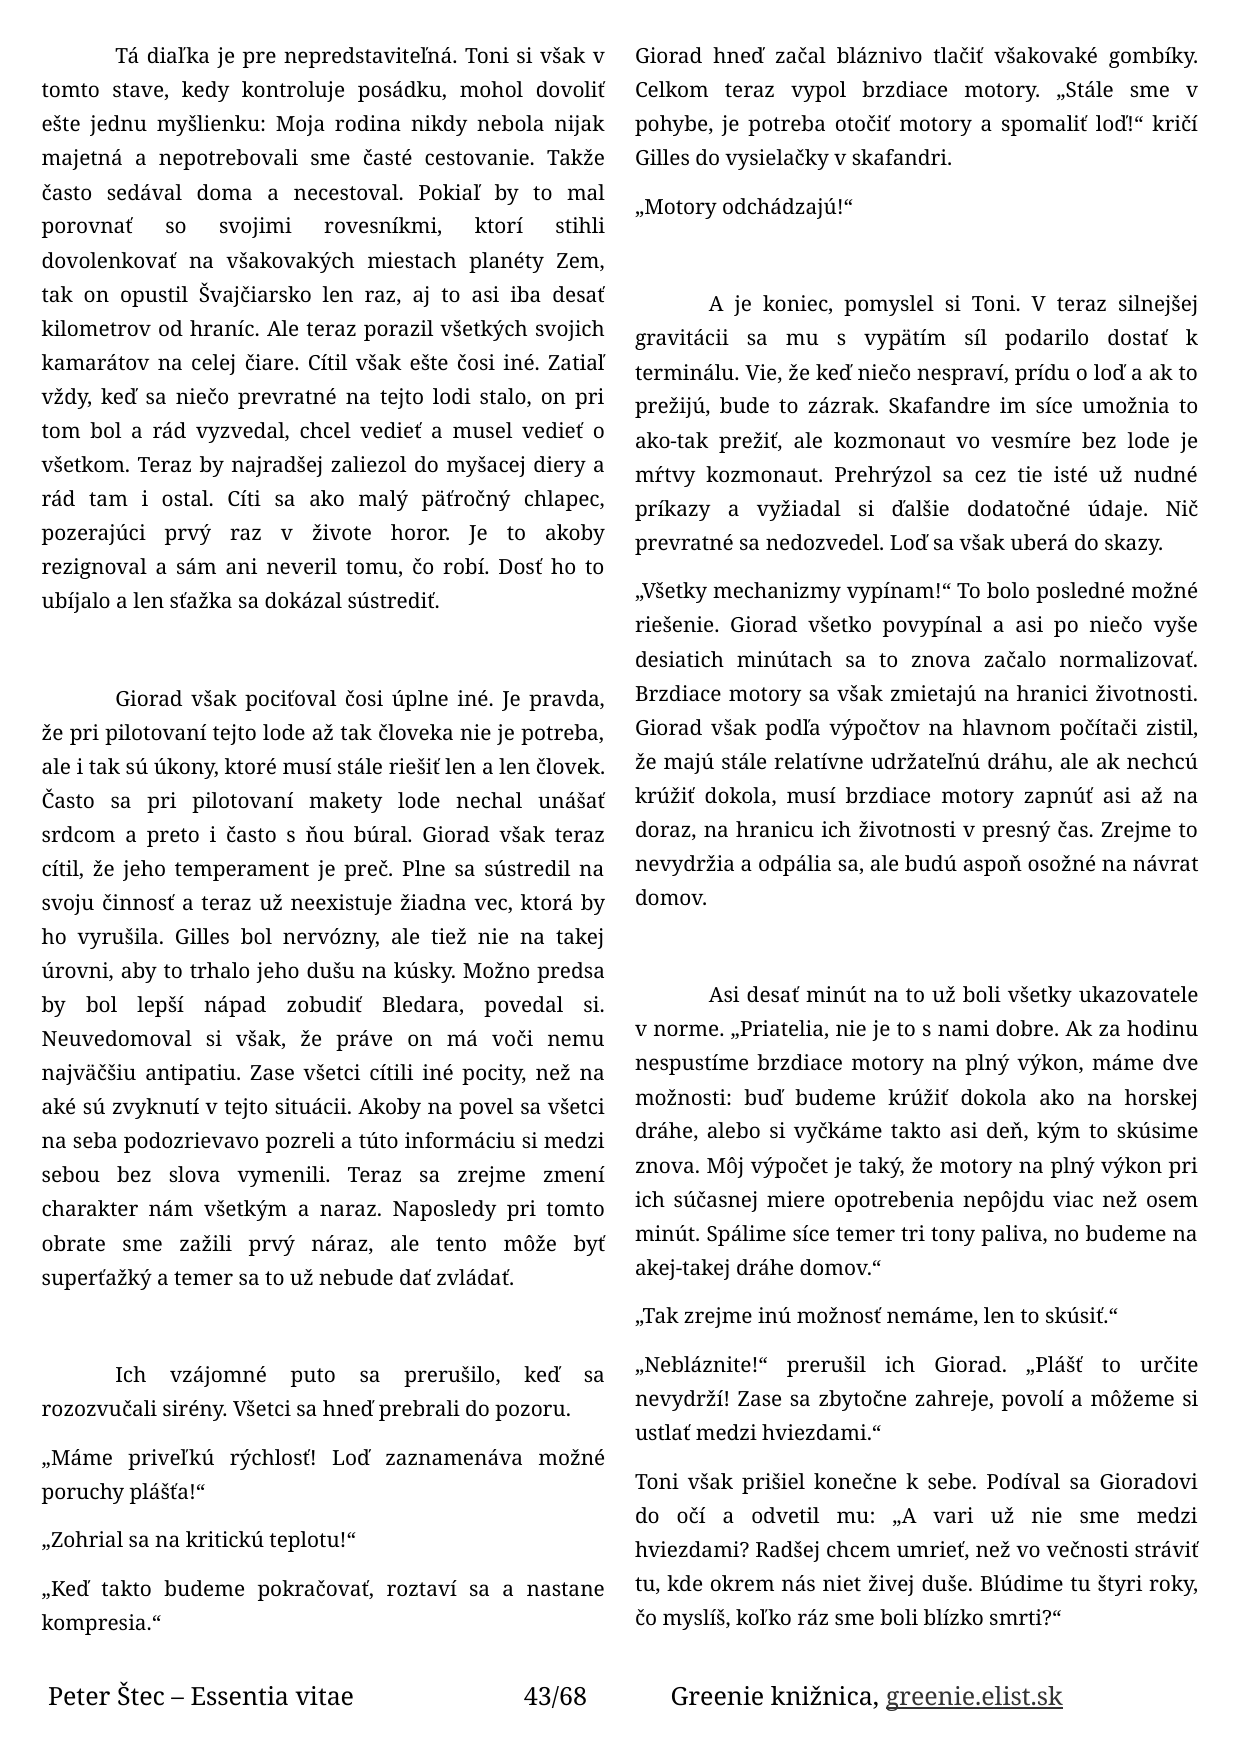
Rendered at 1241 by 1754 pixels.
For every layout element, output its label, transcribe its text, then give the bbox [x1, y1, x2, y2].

text „Zohrial sa na kritickú teplotu!“ [41, 1525, 605, 1554]
text „Motory odchádzajú!“ [635, 192, 1199, 221]
text Ich vzájomné puto sa prerušilo, keď sa rozozvučali sirény. Všetci sa hneď prebrali do pozoru. [41, 1360, 605, 1422]
text Asi desať minút na to už boli všetky ukazovatele v norme. „Priatelia, nie je to s nami dobre. Ak za hodinu nespustíme brzdiace motory na plný výkon, máme dve možnosti: buď budeme krúžiť dokola ako na horskej dráhe, alebo si vyčkáme takto asi deň, kým to skúsime znova. Môj výpočet je taký, že motory na plný výkon pri ich súčasnej miere opotrebenia nepôjdu viac než osem minút. Spálime síce temer tri tony paliva, no budeme na akej-takej dráhe domov.“ [635, 980, 1199, 1281]
text Tá diaľka je pre nepredstaviteľná. Toni si však v tomto stave, kedy kontroluje posádku, mohol dovoliť ešte jednu myšlienku: Moja rodina nikdy nebola nijak majetná a nepotrebovali sme časté cestovanie. Takže často sedával doma a necestoval. Pokiaľ by to mal porovnať so svojimi rovesníkmi, ktorí stihli dovolenkovať na všakovakých miestach planéty Zem, tak on opustil Švajčiarsko len raz, aj to asi iba desať kilometrov od hraníc. Ale teraz porazil všetkých svojich kamarátov na celej čiare. Cítil však ešte čosi iné. Zatiaľ vždy, keď sa niečo prevratné na tejto lodi stalo, on pri tom bol a rád vyzvedal, chcel vedieť a musel vedieť o všetkom. Teraz by najradšej zaliezol do myšacej diery a rád tam i ostal. Cíti sa ako malý päťročný chlapec, pozerajúci prvý raz v živote horor. Je to akoby rezignoval a sám ani neveril tomu, čo robí. Dosť ho to ubíjalo a len sťažka sa dokázal sústrediť. [41, 41, 605, 615]
text „Nebláznite!“ prerušil ich Giorad. „Plášť to určite nevydrží! Zase sa zbytočne zahreje, povolí a môžeme si ustlať medzi hviezdami.“ [635, 1350, 1199, 1447]
text A je koniec, pomyslel si Toni. V teraz silnejšej gravitácii sa mu s vypätím síl podarilo dostať k terminálu. Vie, že keď niečo nespraví, prídu o loď a ak to prežijú, bude to zázrak. Skafandre im síce umožnia to ako-tak prežiť, ale kozmonaut vo vesmíre bez lode je mŕtvy kozmonaut. Prehrýzol sa cez tie isté už nudné príkazy a vyžiadal si ďalšie dodatočné údaje. Nič prevratné sa nedozvedel. Loď sa však uberá do skazy. [635, 289, 1199, 556]
text Giorad však pociťoval čosi úplne iné. Je pravda, že pri pilotovaní tejto lode až tak človeka nie je potreba, ale i tak sú úkony, ktoré musí stále riešiť len a len človek. Často sa pri pilotovaní makety lode nechal unášať srdcom a preto i často s ňou búral. Giorad však teraz cítil, že jeho temperament je preč. Plne sa sústredil na svoju činnosť a teraz už neexistuje žiadna vec, ktorá by ho vyrušila. Gilles bol nervózny, ale tiež nie na takej úrovni, aby to trhalo jeho dušu na kúsky. Možno predsa by bol lepší nápad zobudiť Bledara, povedal si. Neuvedomoval si však, že práve on má voči nemu najväčšiu antipatiu. Zase všetci cítili iné pocity, než na aké sú zvyknutí v tejto situácii. Akoby na povel sa všetci na seba podozrievavo pozreli a túto informáciu si medzi sebou bez slova vymenili. Teraz sa zrejme zmení charakter nám všetkým a naraz. Naposledy pri tomto obrate sme zažili prvý náraz, ale tento môže byť superťažký a temer sa to už nebude dať zvládať. [41, 684, 605, 1291]
text Toni však prišiel konečne k sebe. Podíval sa Gioradovi do očí a odvetil mu: „A vari už nie sme medzi hviezdami? Radšej chcem umrieť, než vo večnosti stráviť tu, kde okrem nás niet živej duše. Blúdime tu štyri roky, čo myslíš, koľko ráz sme boli blízko smrti?“ [635, 1467, 1199, 1632]
text „Keď takto budeme pokračovať, roztaví sa a nastane kompresia.“ [41, 1574, 605, 1637]
text „Všetky mechanizmy vypínam!“ To bolo posledné možné riešenie. Giorad všetko povypínal a asi po niečo vyše desiatich minútach sa to znova začalo normalizovať. Brzdiace motory sa však zmietajú na hranici životnosti. Giorad však podľa výpočtov na hlavnom počítači zistil, že majú stále relatívne udržateľnú dráhu, ale ak nechcú krúžiť dokola, musí brzdiace motory zapnúť asi až na doraz, na hranicu ich životnosti v presný čas. Zrejme to nevydržia a odpália sa, ale budú aspoň osožné na návrat domov. [635, 577, 1199, 912]
text „Tak zrejme inú možnosť nemáme, len to skúsiť.“ [635, 1302, 1199, 1330]
text „Máme priveľkú rýchlosť! Loď zaznamenáva možné poruchy plášťa!“ [41, 1443, 605, 1505]
text Giorad hneď začal bláznivo tlačiť všakovaké gombíky. Celkom teraz vypol brzdiace motory. „Stále sme v pohybe, je potreba otočiť motory a spomaliť loď!“ kričí Gilles do vysielačky v skafandri. [635, 41, 1199, 172]
